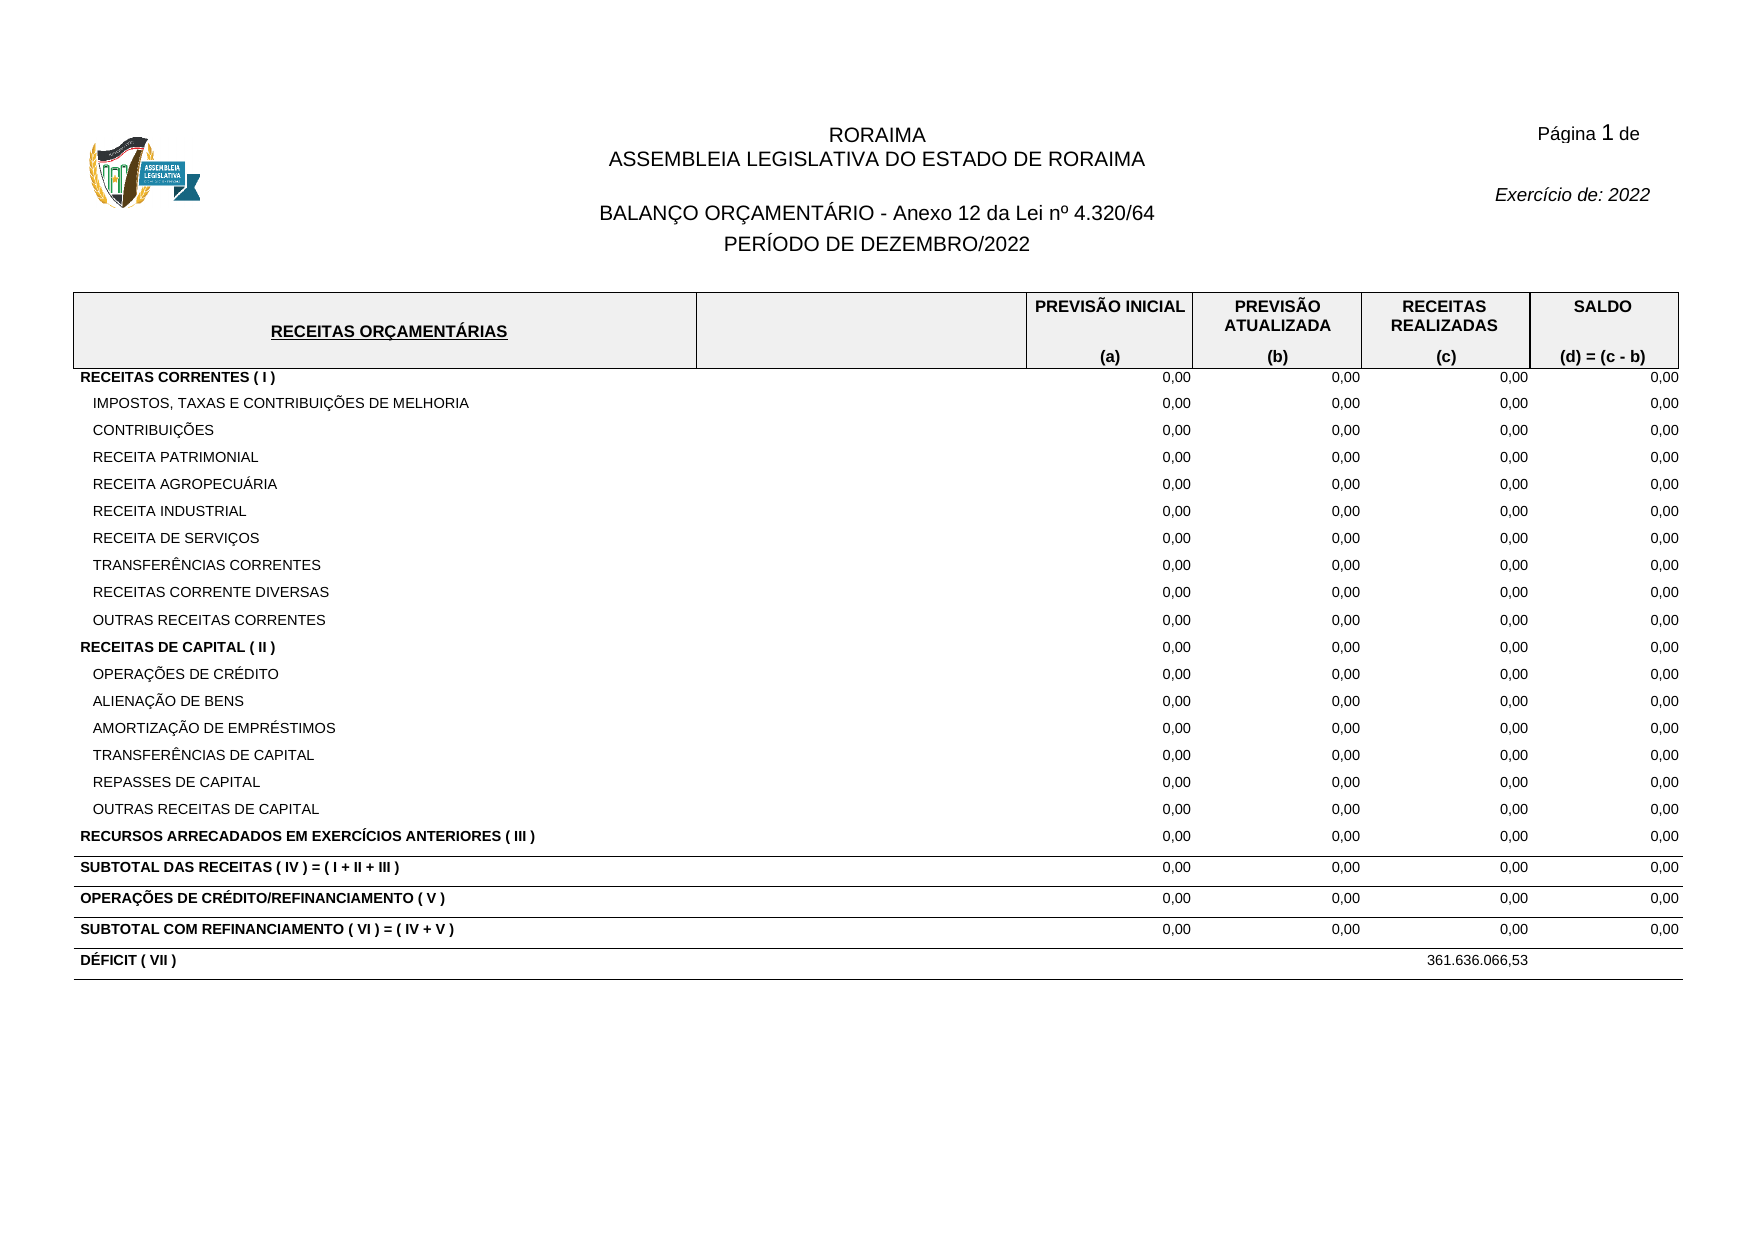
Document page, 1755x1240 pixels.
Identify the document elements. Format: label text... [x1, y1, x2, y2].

table_cell 0,00 [845, 498, 1260, 525]
table_cell RECEITA DE SERVIÇOS [74, 525, 844, 552]
table_cell 0,00 [1260, 498, 1392, 525]
table_cell 0,00 [1587, 823, 1683, 856]
table_cell 0,00 [1587, 606, 1683, 633]
table_cell 0,00 [1260, 688, 1392, 715]
table_cell 0,00 [1260, 769, 1392, 796]
table_cell 0,00 [1393, 417, 1587, 444]
table_cell DÉFICIT ( VII ) [74, 949, 844, 978]
table_cell 0,00 [1393, 823, 1587, 856]
table_cell 0,00 [1587, 887, 1683, 917]
table_cell 0,00 [1393, 661, 1587, 688]
table_cell 0,00 [845, 688, 1260, 715]
table_cell 0,00 [1393, 857, 1587, 886]
table_cell 0,00 [1587, 368, 1683, 390]
table_cell RECEITA AGROPECUÁRIA [74, 471, 844, 498]
table_cell 0,00 [1587, 918, 1683, 948]
table_cell 0,00 [1587, 688, 1683, 715]
table_cell 0,00 [1393, 634, 1587, 661]
table_cell RECEITA INDUSTRIAL [74, 498, 844, 525]
table_cell 0,00 [1587, 498, 1683, 525]
table_cell TRANSFERÊNCIAS CORRENTES [74, 552, 844, 579]
table_cell 0,00 [1587, 390, 1683, 417]
table_cell 0,00 [1393, 444, 1587, 471]
table_cell 0,00 [1260, 887, 1392, 917]
table_cell 0,00 [1587, 661, 1683, 688]
table_cell OPERAÇÕES DE CRÉDITO/REFINANCIAMENTO ( V ) [74, 887, 844, 917]
table_cell 0,00 [1587, 417, 1683, 444]
table_cell 0,00 [1260, 661, 1392, 688]
table_cell OPERAÇÕES DE CRÉDITO [74, 661, 844, 688]
table_cell 0,00 [1587, 579, 1683, 606]
table_cell 0,00 [1260, 918, 1392, 948]
table_cell RECEITAS DE CAPITAL ( II ) [74, 634, 844, 661]
table_cell 0,00 [1587, 471, 1683, 498]
table_cell 0,00 [1260, 471, 1392, 498]
table_cell 0,00 [1587, 715, 1683, 742]
table_cell CONTRIBUIÇÕES [74, 417, 844, 444]
table_cell 0,00 [1260, 444, 1392, 471]
table_cell 0,00 [845, 715, 1260, 742]
table_cell 0,00 [1393, 796, 1587, 823]
table_cell 0,00 [845, 390, 1260, 417]
table_cell AMORTIZAÇÃO DE EMPRÉSTIMOS [74, 715, 844, 742]
table_cell 0,00 [845, 579, 1260, 606]
table_cell 0,00 [845, 769, 1260, 796]
table_cell 0,00 [1393, 552, 1587, 579]
table_cell 0,00 [845, 634, 1260, 661]
table_cell 0,00 [1260, 390, 1392, 417]
table_cell 0,00 [1260, 579, 1392, 606]
table_cell 0,00 [1393, 390, 1587, 417]
table_header [1679, 292, 1683, 368]
table_cell 0,00 [1260, 369, 1392, 390]
table_cell 0,00 [1587, 742, 1683, 769]
table_cell 0,00 [1587, 634, 1683, 661]
table_cell 0,00 [1260, 634, 1392, 661]
table_cell 0,00 [1393, 525, 1587, 552]
table_cell SUBTOTAL COM REFINANCIAMENTO ( VI ) = ( IV + V ) [74, 918, 844, 948]
table_header PREVISÃO ATUALIZADA (b) [1193, 293, 1361, 368]
table_cell OUTRAS RECEITAS CORRENTES [74, 606, 844, 633]
table_cell [1587, 949, 1683, 978]
table_cell [1260, 949, 1392, 978]
table_cell 0,00 [845, 471, 1260, 498]
table_cell 0,00 [845, 857, 1260, 886]
table_cell 0,00 [1260, 417, 1392, 444]
table_header RECEITAS ORÇAMENTÁRIAS [74, 293, 696, 368]
table_cell 0,00 [1393, 688, 1587, 715]
table_cell 0,00 [1260, 606, 1392, 633]
table_cell 0,00 [1260, 552, 1392, 579]
table_cell 0,00 [1393, 918, 1587, 948]
table_cell 0,00 [845, 742, 1260, 769]
table_header SALDO (d) = (c - b) [1531, 293, 1678, 368]
table_cell 0,00 [1587, 769, 1683, 796]
table_cell 0,00 [1393, 769, 1587, 796]
table_cell 0,00 [1260, 525, 1392, 552]
table_cell 0,00 [1260, 857, 1392, 886]
table_cell 0,00 [1393, 369, 1587, 390]
table_cell ALIENAÇÃO DE BENS [74, 688, 844, 715]
table_cell 0,00 [1587, 552, 1683, 579]
table_cell 0,00 [845, 796, 1260, 823]
table_cell 0,00 [1587, 796, 1683, 823]
table_cell 0,00 [1587, 857, 1683, 886]
table_cell 0,00 [1260, 796, 1392, 823]
table_cell 361.636.066,53 [1393, 949, 1587, 978]
table_cell 0,00 [845, 661, 1260, 688]
table_cell 0,00 [1393, 579, 1587, 606]
table_cell 0,00 [1393, 498, 1587, 525]
table_cell 0,00 [845, 525, 1260, 552]
table_cell 0,00 [845, 606, 1260, 633]
table_cell RECEITAS CORRENTE DIVERSAS [74, 579, 844, 606]
table_cell REPASSES DE CAPITAL [74, 769, 844, 796]
table_cell 0,00 [1260, 715, 1392, 742]
table_cell 0,00 [1393, 606, 1587, 633]
table_cell 0,00 [1393, 471, 1587, 498]
table_cell 0,00 [1393, 715, 1587, 742]
table_cell RECEITAS CORRENTES ( I ) [74, 369, 844, 390]
table_cell RECURSOS ARRECADADOS EM EXERCÍCIOS ANTERIORES ( III ) [74, 823, 844, 856]
table_cell 0,00 [845, 823, 1260, 856]
table_cell 0,00 [1587, 525, 1683, 552]
table_cell RECEITA PATRIMONIAL [74, 444, 844, 471]
table_cell 0,00 [1587, 444, 1683, 471]
table_cell 0,00 [1393, 742, 1587, 769]
table_cell 0,00 [845, 369, 1260, 390]
table_cell SUBTOTAL DAS RECEITAS ( IV ) = ( I + II + III ) [74, 857, 844, 886]
table_cell OUTRAS RECEITAS DE CAPITAL [74, 796, 844, 823]
table_cell TRANSFERÊNCIAS DE CAPITAL [74, 742, 844, 769]
table_cell 0,00 [1260, 823, 1392, 856]
table_cell 0,00 [845, 918, 1260, 948]
table_cell [845, 949, 1260, 978]
table_cell IMPOSTOS, TAXAS E CONTRIBUIÇÕES DE MELHORIA [74, 390, 844, 417]
table_header PREVISÃO INICIAL (a) [1027, 293, 1192, 368]
table_cell 0,00 [1393, 887, 1587, 917]
table_cell 0,00 [845, 887, 1260, 917]
table_header [697, 293, 1026, 368]
table_header RECEITAS REALIZADAS (c) [1362, 293, 1529, 368]
table_cell 0,00 [1260, 742, 1392, 769]
table_cell 0,00 [845, 552, 1260, 579]
table_cell 0,00 [845, 417, 1260, 444]
table_cell 0,00 [845, 444, 1260, 471]
